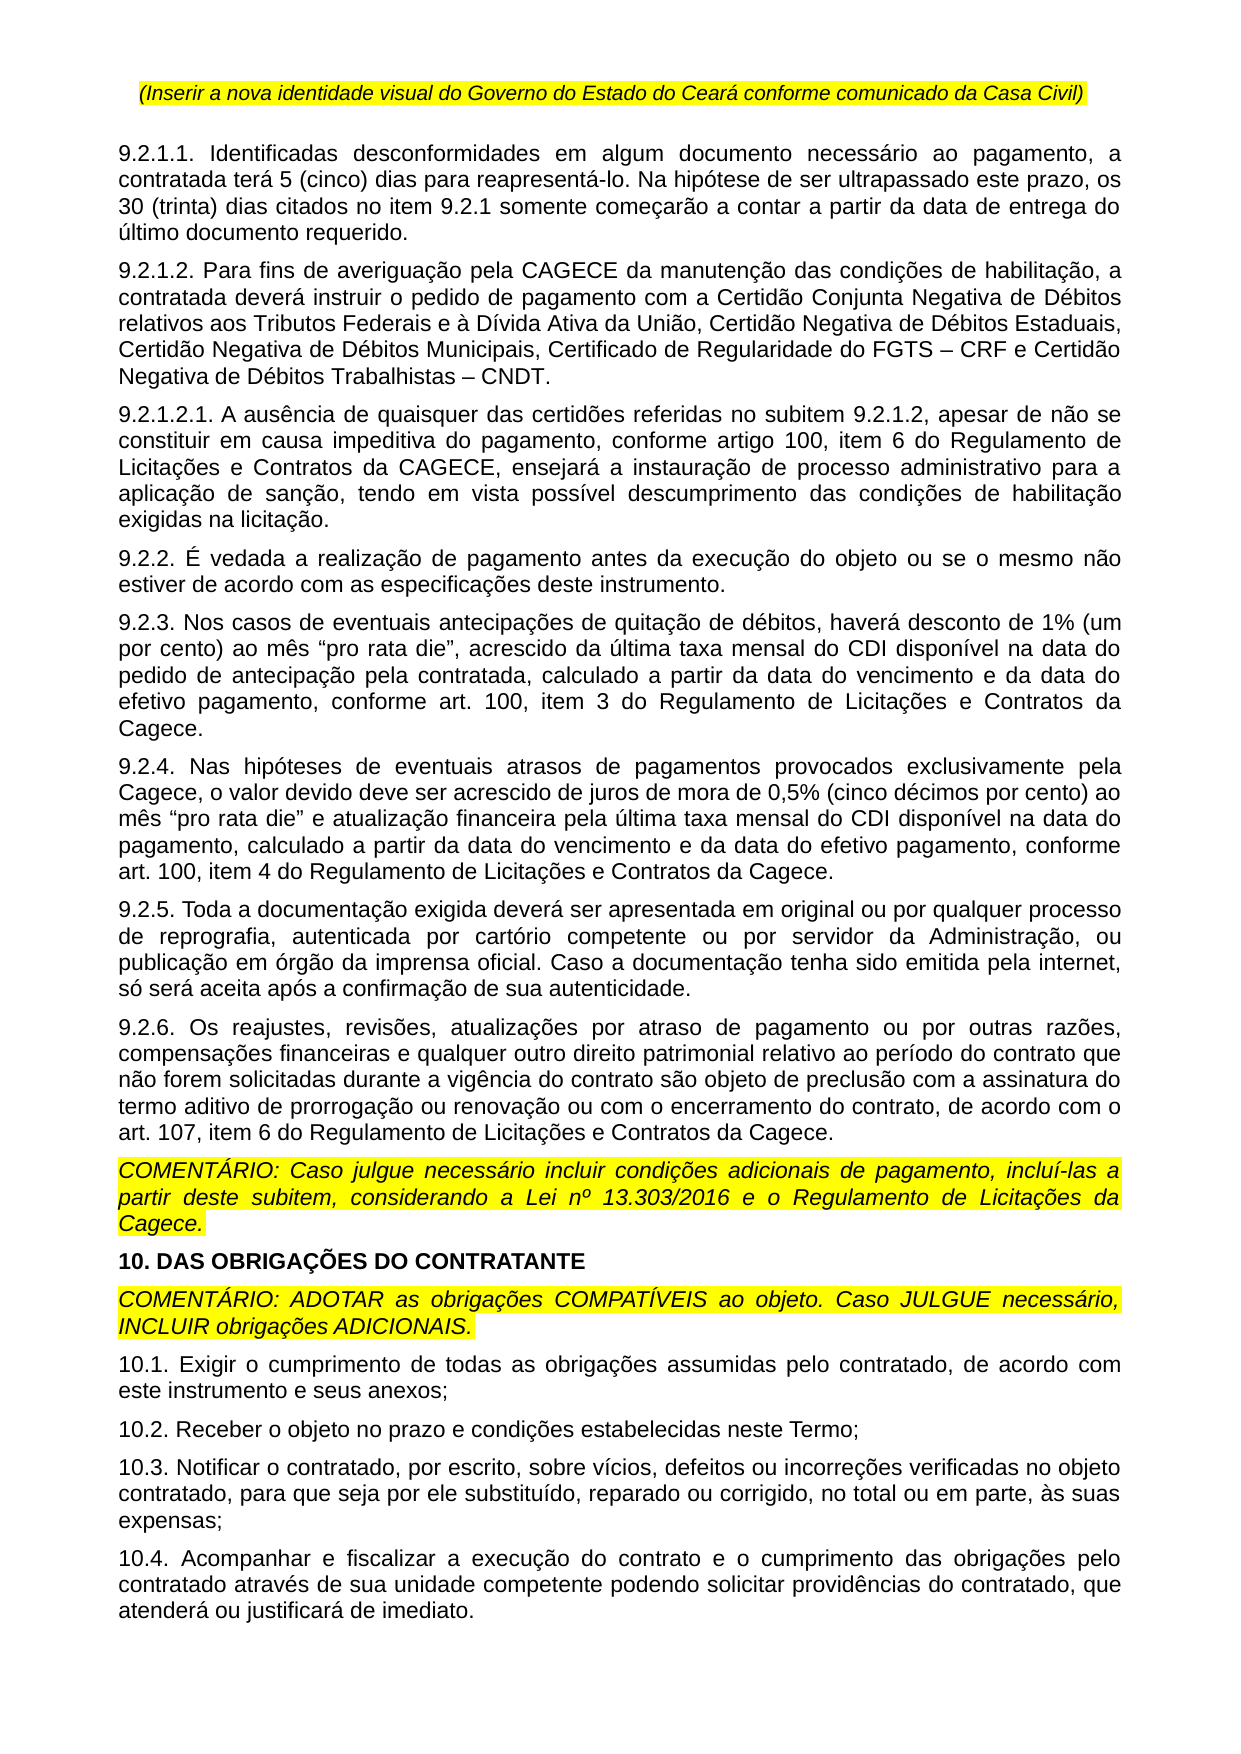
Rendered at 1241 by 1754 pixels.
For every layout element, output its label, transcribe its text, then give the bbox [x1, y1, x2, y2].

text 9.2.5. Toda a documentação exigida deverá ser apresentada em original ou por qualquer processo de reprografia, autenticada por cartório competente ou por servidor da Administração, ou publicação em órgão da imprensa oficial. Caso a documentação tenha sido emitida pela internet, só será aceita após a confirmação de sua autenticidade. [118, 896, 1122, 1002]
text 10.1. Exigir o cumprimento de todas as obrigações assumidas pelo contratado, de acordo com este instrumento e seus anexos; [118, 1351, 1122, 1404]
text 9.2.1.2. Para fins de averiguação pela CAGECE da manutenção das condições de habilitação, a contratada deverá instruir o pedido de pagamento com a Certidão Conjunta Negativa de Débitos relativos aos Tributos Federais e à Dívida Ativa da União, Certidão Negativa de Débitos Estaduais, Certidão Negativa de Débitos Municipais, Certificado de Regularidade do FGTS – CRF e Certidão Negativa de Débitos Trabalhistas – CNDT. [118, 257, 1122, 389]
text 9.2.4. Nas hipóteses de eventuais atrasos de pagamentos provocados exclusivamente pela Cagece, o valor devido deve ser acrescido de juros de mora de 0,5% (cinco décimos por cento) ao mês “pro rata die” e atualização financeira pela última taxa mensal do CDI disponível na data do pagamento, calculado a partir da data do vencimento e da data do efetivo pagamento, conforme art. 100, item 4 do Regulamento de Licitações e Contratos da Cagece. [118, 753, 1122, 884]
text 9.2.6. Os reajustes, revisões, atualizações por atraso de pagamento ou por outras razões, compensações financeiras e qualquer outro direito patrimonial relativo ao período do contrato que não forem solicitadas durante a vigência do contrato são objeto de preclusão com a assinatura do termo aditivo de prorrogação ou renovação ou com o encerramento do contrato, de acordo com o art. 107, item 6 do Regulamento de Licitações e Contratos da Cagece. [118, 1014, 1122, 1145]
text 9.2.1.2.1. A ausência de quaisquer das certidões referidas no subitem 9.2.1.2, apesar de não se constituir em causa impeditiva do pagamento, conforme artigo 100, item 6 do Regulamento de Licitações e Contratos da CAGECE, ensejará a instauração de processo administrativo para a aplicação de sanção, tendo em vista possível descumprimento das condições de habilitação exigidas na licitação. [118, 401, 1122, 533]
text 9.2.3. Nos casos de eventuais antecipações de quitação de débitos, haverá desconto de 1% (um por cento) ao mês “pro rata die”, acrescido da última taxa mensal do CDI disponível na data do pedido de antecipação pela contratada, calculado a partir da data do vencimento e da data do efetivo pagamento, conforme art. 100, item 3 do Regulamento de Licitações e Contratos da Cagece. [118, 609, 1122, 741]
text COMENTÁRIO: Caso julgue necessário incluir condições adicionais de pagamento, incluí-las a partir deste subitem, considerando a Lei nº 13.303/2016 e o Regulamento de Licitações da Cagece. [118, 1157, 1122, 1236]
text 9.2.1.1. Identificadas desconformidades em algum documento necessário ao pagamento, a contratada terá 5 (cinco) dias para reapresentá-lo. Na hipótese de ser ultrapassado este prazo, os 30 (trinta) dias citados no item 9.2.1 somente começarão a contar a partir da data de entrega do último documento requerido. [118, 140, 1122, 245]
text 9.2.2. É vedada a realização de pagamento antes da execução do objeto ou se o mesmo não estiver de acordo com as especificações deste instrumento. [118, 544, 1122, 597]
text 10.4. Acompanhar e fiscalizar a execução do contrato e o cumprimento das obrigações pelo contratado através de sua unidade competente podendo solicitar providências do contratado, que atenderá ou justificará de imediato. [118, 1545, 1122, 1624]
text 10.2. Receber o objeto no prazo e condições estabelecidas neste Termo; [118, 1416, 1122, 1442]
text 10.3. Notificar o contratado, por escrito, sobre vícios, defeitos ou incorreções verificadas no objeto contratado, para que seja por ele substituído, reparado ou corrigido, no total ou em parte, às suas expensas; [118, 1454, 1122, 1533]
text COMENTÁRIO: ADOTAR as obrigações COMPATÍVEIS ao objeto. Caso JULGUE necessário, INCLUIR obrigações ADICIONAIS. [118, 1286, 1122, 1339]
subtitle 10. DAS OBRIGAÇÕES DO CONTRATANTE [118, 1248, 1122, 1274]
